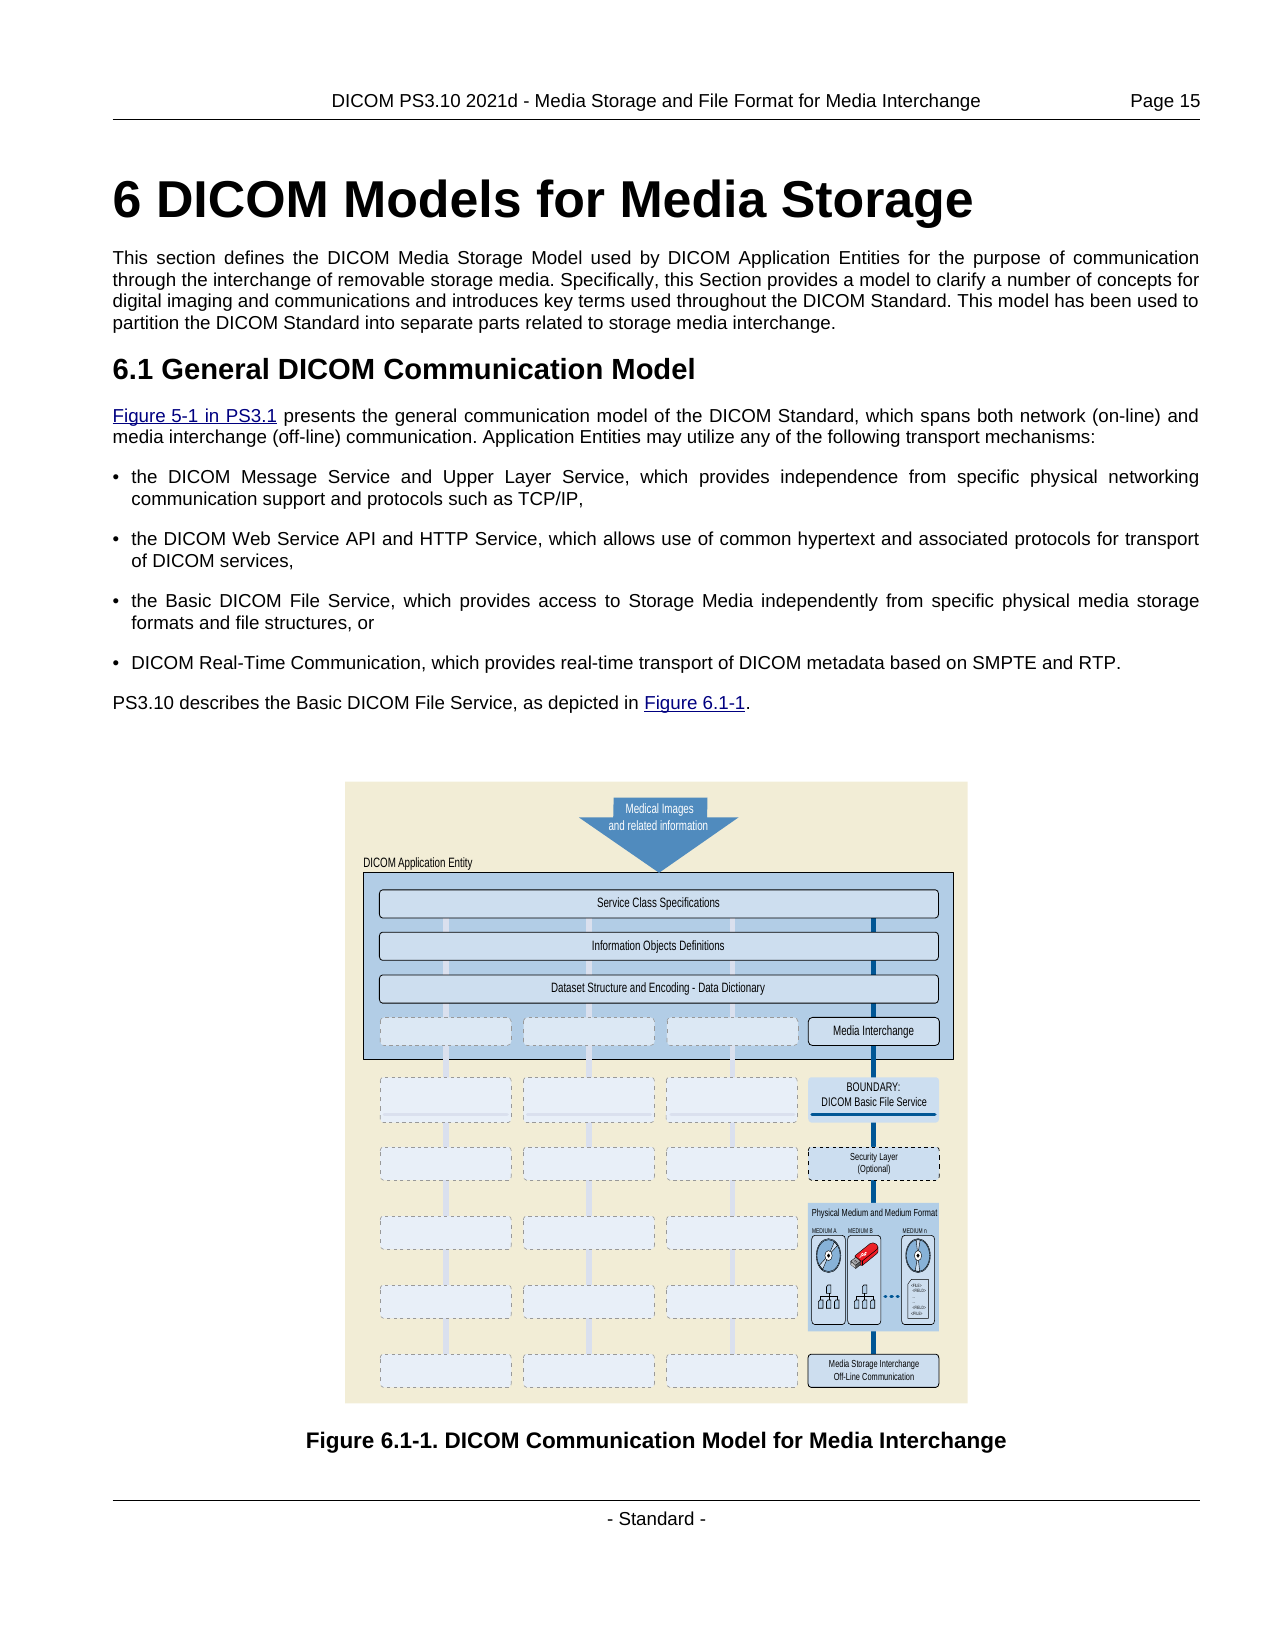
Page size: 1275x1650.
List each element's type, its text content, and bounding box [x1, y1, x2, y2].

text • the DICOM Message Service and Upper Layer Service, which provides independence from specific physical networking communication support and protocols such as TCP/IP, [112, 466, 1200, 509]
text 6.1 General DICOM Communication Model [112, 352, 1200, 386]
text Figure 5-1 in PS3.1 presents the general communication model of the DICOM Standard, which spans both network (on-line) and media interchange (off-line) communication. Application Entities may utilize any of the following transport mechanisms: [112, 404, 1200, 447]
text • the Basic DICOM File Service, which provides access to Storage Media independently from specific physical media storage formats and file structures, or [112, 590, 1200, 633]
text • the DICOM Web Service API and HTTP Service, which allows use of common hypertext and associated protocols for transport of DICOM services, [112, 528, 1200, 571]
text • DICOM Real-Time Communication, which provides real-time transport of DICOM metadata based on SMPTE and RTP. [112, 652, 1200, 673]
text 6 DICOM Models for Media Storage [112, 169, 1200, 228]
text This section defines the DICOM Media Storage Model used by DICOM Application Entities for the purpose of communication through the interchange of removable storage media. Specifically, this Section provides a model to clarify a number of concepts for digital imaging and communications and introduces key terms used throughout the DICOM Standard. This model has been used to partition the DICOM Standard into separate parts related to storage media interchange. [112, 247, 1200, 333]
text PS3.10 describes the Basic DICOM File Service, as depicted in Figure 6.1-1. [112, 692, 1200, 714]
text Figure 6.1-1. DICOM Communication Model for Media Interchange [112, 1427, 1200, 1453]
